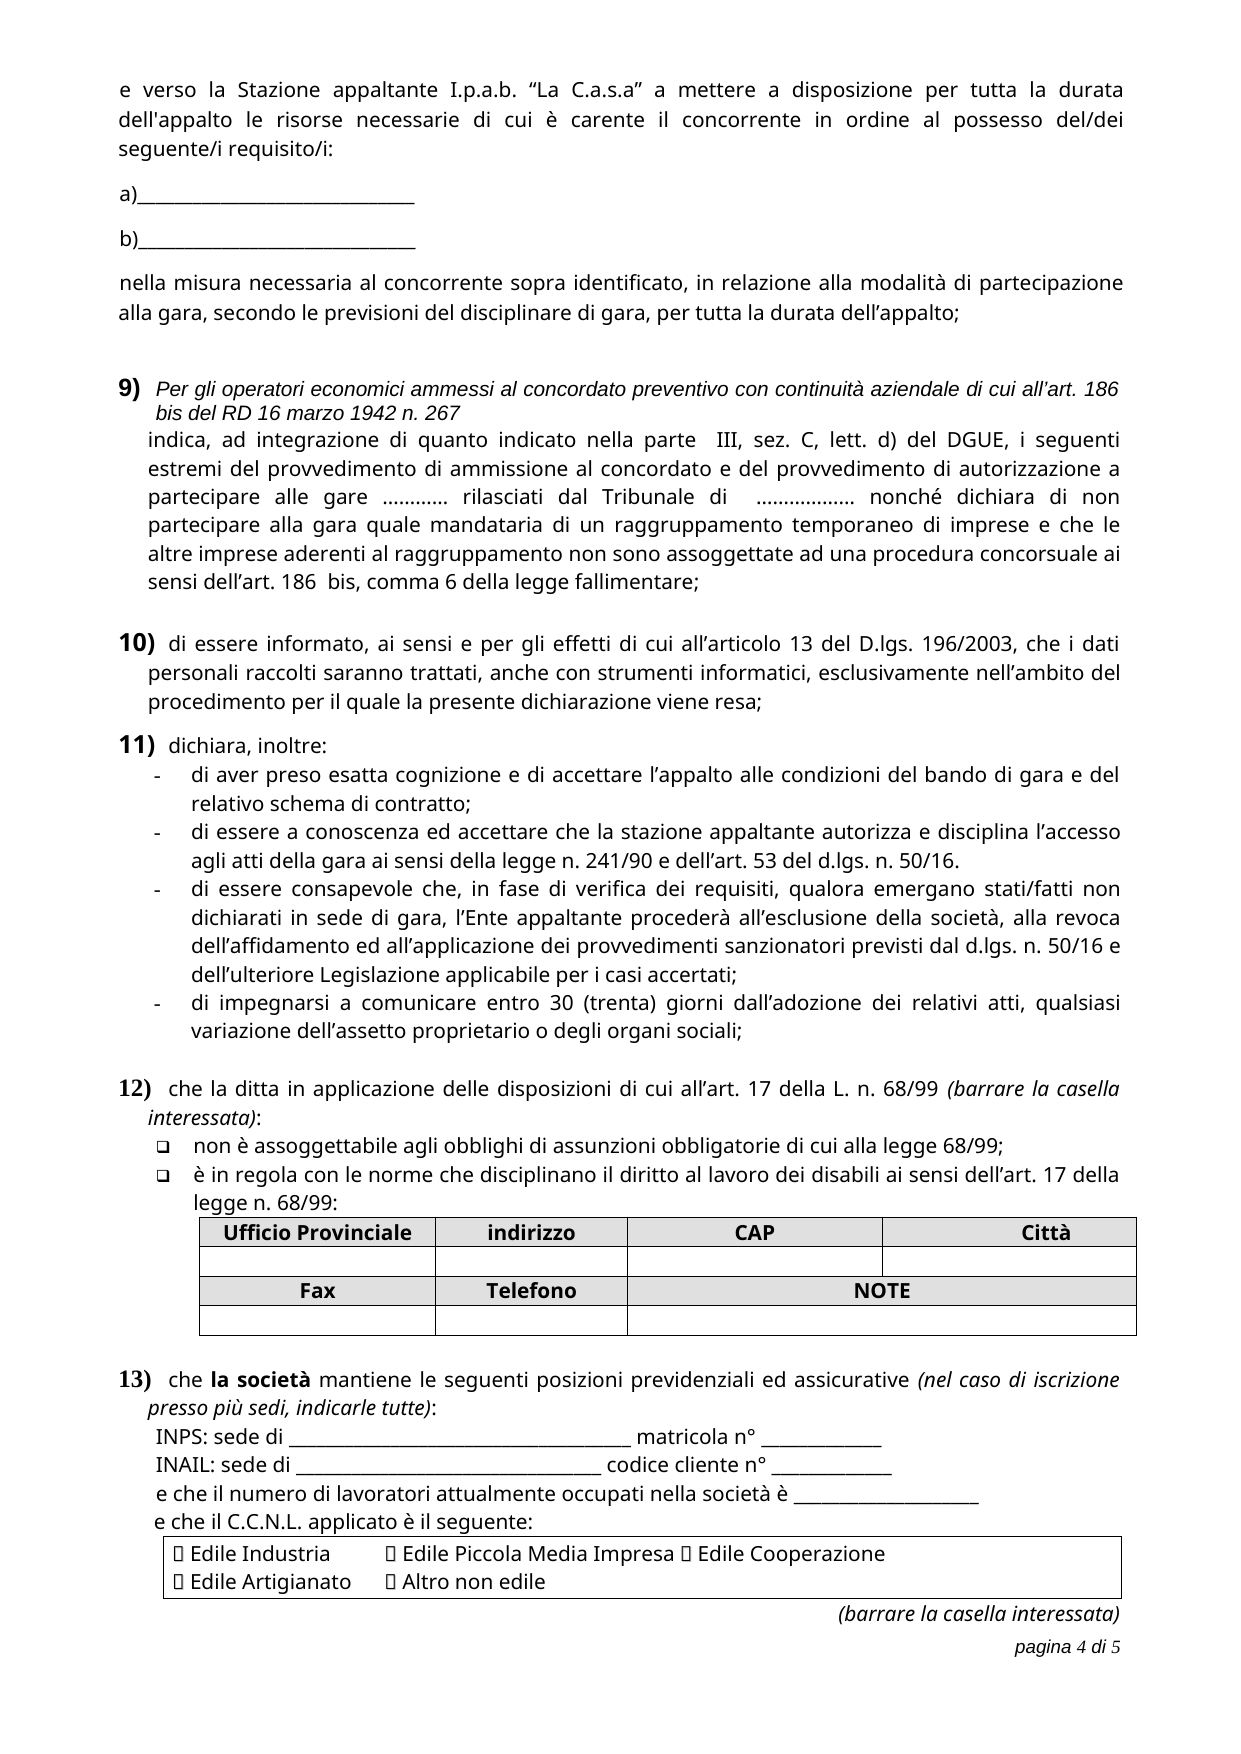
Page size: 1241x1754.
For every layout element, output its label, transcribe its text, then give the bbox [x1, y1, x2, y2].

list di essere informato, ai sensi e per gli effetti di cui all’articolo 13 del D.lgs. 196/2003, che i dati personali raccolti saranno trattati, anche con strumenti informatici, esclusivamente nell’ambito del procedimento per il quale la presente dichiarazione viene resa; [118, 624, 1122, 715]
table_header indirizzo [436, 1218, 627, 1246]
table_cell [436, 1306, 627, 1334]
list Per gli operatori economici ammessi al concordato preventivo con continuità aziendale di cui all’art. 186 bis del RD 16 marzo 1942 n. 267 [118, 372, 1122, 425]
table_cell [628, 1306, 1136, 1334]
text e che il C.C.N.L. applicato è il seguente: [153, 1507, 1122, 1536]
text nella misura necessaria al concorrente sopra identificato, in relazione alla modalità di partecipazione alla gara, secondo le previsioni del disciplinare di gara, per tutta la durata dell’appalto; [118, 268, 1125, 327]
text INAIL: sede di _________________________________ codice cliente n° _____________ [156, 1450, 1122, 1479]
list che la società mantiene le seguenti posizioni previdenziali ed assicurative (nel caso di iscrizione presso più sedi, indicarle tutte): [118, 1364, 1122, 1422]
text  Edile Industria  Edile Piccola Media Impresa  Edile Cooperazione [164, 1537, 1121, 1564]
text a)______________________________ [118, 179, 1125, 208]
text  Edile Artigianato  Altro non edile [164, 1564, 1121, 1598]
text (barrare la casella interessata) [118, 1599, 1122, 1627]
list di essere consapevole che, in fase di verifica dei requisiti, qualora emergano stati/fatti non dichiarati in sede di gara, l’Ente appaltante procederà all’esclusione della società, alla revoca dell’affidamento ed all’applicazione dei provvedimenti sanzionatori previsti dal d.lgs. n. 50/16 e dell’ulteriore Legislazione applicabile per i casi accertati; [153, 874, 1122, 988]
table_cell [200, 1247, 435, 1276]
text INPS: sede di _____________________________________ matricola n° _____________ [156, 1422, 1122, 1450]
list di aver preso esatta cognizione e di accettare l’appalto alle condizioni del bando di gara e del relativo schema di contratto; [153, 761, 1122, 817]
table_cell [628, 1247, 882, 1276]
list è in regola con le norme che disciplinano il diritto al lavoro dei disabili ai sensi dell’art. 17 della legge n. 68/99: [156, 1160, 1122, 1217]
list di impegnarsi a comunicare entro 30 (trenta) giorni dall’adozione dei relativi atti, qualsiasi variazione dell’assetto proprietario o degli organi sociali; [153, 988, 1122, 1045]
list di essere a conoscenza ed accettare che la stazione appaltante autorizza e disciplina l’accesso agli atti della gara ai sensi della legge n. 241/90 e dell’art. 53 del d.lgs. n. 50/16. [153, 817, 1122, 874]
table_cell Telefono [436, 1277, 627, 1305]
list che la ditta in applicazione delle disposizioni di cui all’art. 17 della L. n. 68/99 (barrare la casella interessata): [118, 1073, 1122, 1131]
table_header Ufficio Provinciale [200, 1218, 435, 1246]
text indica, ad integrazione di quanto indicato nella parte III, sez. C, lett. d) del DGUE, i seguenti estremi del provvedimento di ammissione al concordato e del provvedimento di autorizzazione a partecipare alle gare ………… rilasciati dal Tribunale di ……………… nonché dichiara di non partecipare alla gara quale mandataria di un raggruppamento temporaneo di imprese e che le altre imprese aderenti al raggruppamento non sono assoggettate ad una procedura concorsuale ai sensi dell’art. 186 bis, comma 6 della legge fallimentare; [148, 425, 1122, 596]
table_cell NOTE [628, 1277, 1136, 1305]
table_header CAP [628, 1218, 882, 1246]
text e che il numero di lavoratori attualmente occupati nella società è ____________________ [156, 1479, 1122, 1507]
text b)______________________________ [118, 224, 1125, 252]
table_cell [436, 1247, 627, 1276]
list dichiara, inoltre: [118, 727, 1122, 761]
table_cell [883, 1247, 1136, 1276]
list non è assoggettabile agli obblighi di assunzioni obbligatorie di cui alla legge 68/99; [156, 1131, 1122, 1160]
table_header Città [883, 1218, 1136, 1246]
table_cell Fax [200, 1277, 435, 1305]
text e verso la Stazione appaltante I.p.a.b. “La C.a.s.a” a mettere a disposizione per tutta la durata dell'appalto le risorse necessarie di cui è carente il concorrente in ordine al possesso del/dei seguente/i requisito/i: [118, 75, 1125, 163]
table_cell [200, 1306, 435, 1334]
